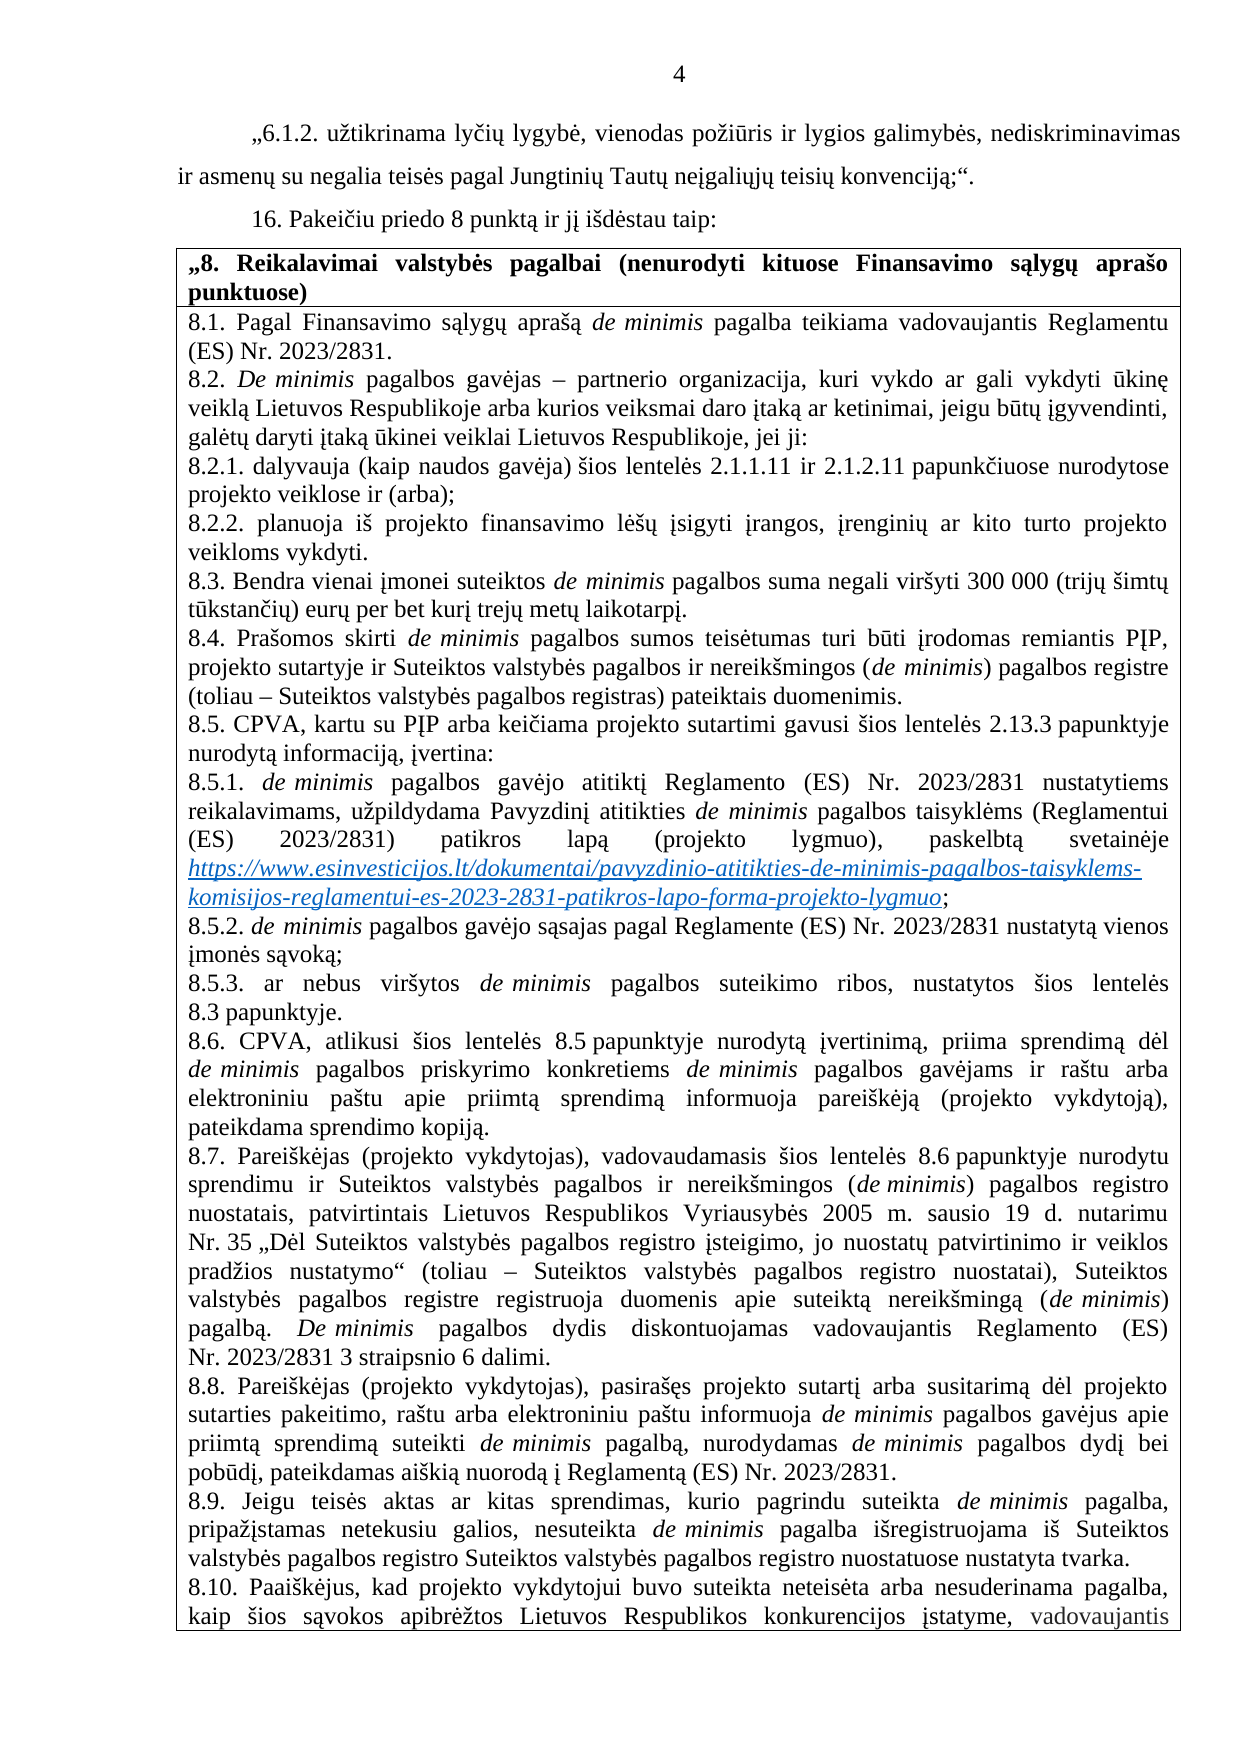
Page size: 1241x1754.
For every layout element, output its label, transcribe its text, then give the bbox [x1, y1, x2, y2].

table_cell 8.1. Pagal Finansavimo sąlygų aprašą de minimis pagalba teikiama vadovaujantis Reglamentu (ES) Nr. 2023/2831. 8.2. De minimis pagalbos gavėjas – partnerio organizacija, kuri vykdo ar gali vykdyti ūkinę veiklą Lietuvos Respublikoje arba kurios veiksmai daro įtaką ar ketinimai, jeigu būtų įgyvendinti, galėtų daryti įtaką ūkinei veiklai Lietuvos Respublikoje, jei ji: 8.2.1. dalyvauja (kaip naudos gavėja) šios lentelės 2.1.1.11 ir 2.1.2.11 papunkčiuose nurodytose projekto veiklose ir (arba); 8.2.2. planuoja iš projekto finansavimo lėšų įsigyti įrangos, įrenginių ar kito turto projekto veikloms vykdyti. 8.3. Bendra vienai įmonei suteiktos de minimis pagalbos suma negali viršyti 300 000 (trijų šimtų tūkstančių) eurų per bet kurį trejų metų laikotarpį. 8.4. Prašomos skirti de minimis pagalbos sumos teisėtumas turi būti įrodomas remiantis PĮP, projekto sutartyje ir Suteiktos valstybės pagalbos ir nereikšmingos (de minimis) pagalbos registre (toliau – Suteiktos valstybės pagalbos registras) pateiktais duomenimis. 8.5. CPVA, kartu su PĮP arba keičiama projekto sutartimi gavusi šios lentelės 2.13.3 papunktyje nurodytą informaciją, įvertina: 8.5.1. de minimis pagalbos gavėjo atitiktį Reglamento (ES) Nr. 2023/2831 nustatytiems reikalavimams, užpildydama Pavyzdinį atitikties de minimis pagalbos taisyklėms (Reglamentui (ES) 2023/2831) patikros lapą (projekto lygmuo), paskelbtą svetainėje https://www.esinvesticijos.lt/dokumentai/pavyzdinio-atitikties-de-minimis-pagalbos-taisyklems-komisijos-reglamentui-es-2023-2831-patikros-lapo-forma-projekto-lygmuo; 8.5.2. de minimis pagalbos gavėjo sąsajas pagal Reglamente (ES) Nr. 2023/2831 nustatytą vienos įmonės sąvoką; 8.5.3. ar nebus viršytos de minimis pagalbos suteikimo ribos, nustatytos šios lentelės 8.3 papunktyje. 8.6. CPVA, atlikusi šios lentelės 8.5 papunktyje nurodytą įvertinimą, priima sprendimą dėl de minimis pagalbos priskyrimo konkretiems de minimis pagalbos gavėjams ir raštu arba elektroniniu paštu apie priimtą sprendimą informuoja pareiškėją (projekto vykdytoją), pateikdama sprendimo kopiją. 8.7. Pareiškėjas (projekto vykdytojas), vadovaudamasis šios lentelės 8.6 papunktyje nurodytu sprendimu ir Suteiktos valstybės pagalbos ir nereikšmingos (de minimis) pagalbos registro nuostatais, patvirtintais Lietuvos Respublikos Vyriausybės 2005 m. sausio 19 d. nutarimu Nr. 35 „Dėl Suteiktos valstybės pagalbos registro įsteigimo, jo nuostatų patvirtinimo ir veiklos pradžios nustatymo“ (toliau – Suteiktos valstybės pagalbos registro nuostatai), Suteiktos valstybės pagalbos registre registruoja duomenis apie suteiktą nereikšmingą (de minimis) pagalbą. De minimis pagalbos dydis diskontuojamas vadovaujantis Reglamento (ES) Nr. 2023/2831 3 straipsnio 6 dalimi. 8.8. Pareiškėjas (projekto vykdytojas), pasirašęs projekto sutartį arba susitarimą dėl projekto sutarties pakeitimo, raštu arba elektroniniu paštu informuoja de minimis pagalbos gavėjus apie priimtą sprendimą suteikti de minimis pagalbą, nurodydamas de minimis pagalbos dydį bei pobūdį, pateikdamas aiškią nuorodą į Reglamentą (ES) Nr. 2023/2831. 8.9. Jeigu teisės aktas ar kitas sprendimas, kurio pagrindu suteikta de minimis pagalba, pripažįstamas netekusiu galios, nesuteikta de minimis pagalba išregistruojama iš Suteiktos valstybės pagalbos registro Suteiktos valstybės pagalbos registro nuostatuose nustatyta tvarka. 8.10. Paaiškėjus, kad projekto vykdytojui buvo suteikta neteisėta arba nesuderinama pagalba, kaip šios sąvokos apibrėžtos Lietuvos Respublikos konkurencijos įstatyme, vadovaujantis [177, 307, 1180, 1629]
text 16. Pakeičiu priedo 8 punktą ir jį išdėstau taip: [177, 204, 1181, 233]
text „6.1.2. užtikrinama lyčių lygybė, vienodas požiūris ir lygios galimybės, nediskriminavimas ir asmenų su negalia teisės pagal Jungtinių Tautų neįgaliųjų teisių konvenciją;“. [177, 118, 1181, 190]
table_header „8. Reikalavimai valstybės pagalbai (nenurodyti kituose Finansavimo sąlygų aprašo punktuose) [177, 249, 1180, 306]
